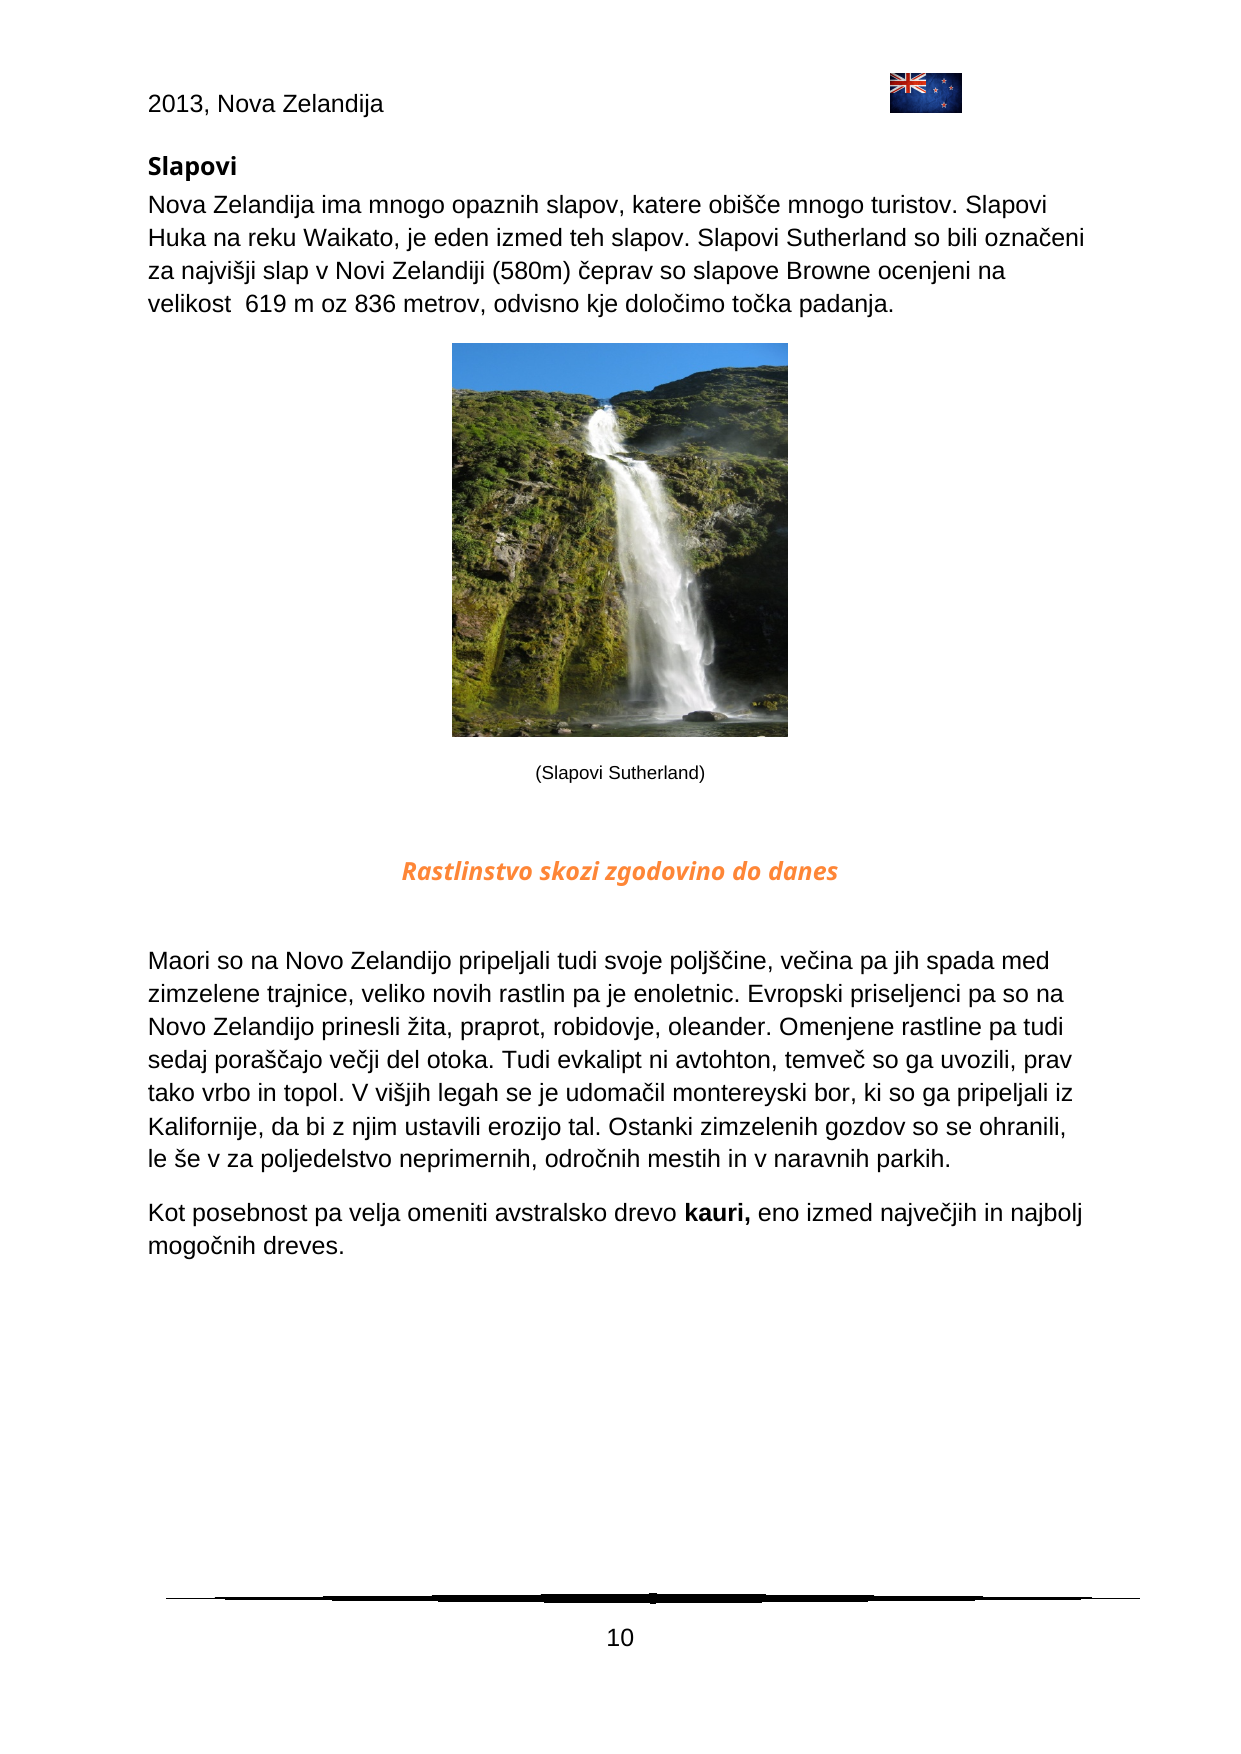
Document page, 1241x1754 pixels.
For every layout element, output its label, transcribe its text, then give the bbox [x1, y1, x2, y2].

text Kot posebnost pa velja omeniti avstralsko drevo kauri, eno izmed največjih in najbolj mogočnih dreves. [148, 1198, 1093, 1260]
text Nova Zelandija ima mnogo opaznih slapov, katere obišče mnogo turistov. Slapovi Huka na reku Waikato, je eden izmed teh slapov. Slapovi Sutherland so bili označeni za najvišji slap v Novi Zelandiji (580m) čeprav so slapove Browne ocenjeni na velikost 619 m oz 836 metrov, odvisno kje določimo točka padanja. [148, 190, 1093, 318]
text Maori so na Novo Zelandijo pripeljali tudi svoje poljščine, večina pa jih spada med zimzelene trajnice, veliko novih rastlin pa je enoletnic. Evropski priseljenci pa so na Novo Zelandijo prinesli žita, praprot, robidovje, oleander. Omenjene rastline pa tudi sedaj poraščajo večji del otoka. Tudi evkalipt ni avtohton, temveč so ga uvozili, prav tako vrbo in topol. V višjih legah se je udomačil montereyski bor, ki so ga pripeljali iz Kalifornije, da bi z njim ustavili erozijo tal. Ostanki zimzelenih gozdov so se ohranili, le še v za poljedelstvo neprimernih, odročnih mestih in v naravnih parkih. [148, 946, 1093, 1173]
text (Slapovi Sutherland) [148, 762, 1093, 784]
subtitle Slapovi [148, 148, 1093, 183]
picture [890, 73, 962, 113]
picture [452, 343, 788, 737]
subtitle Rastlinstvo skozi zgodovino do danes [148, 853, 1093, 887]
